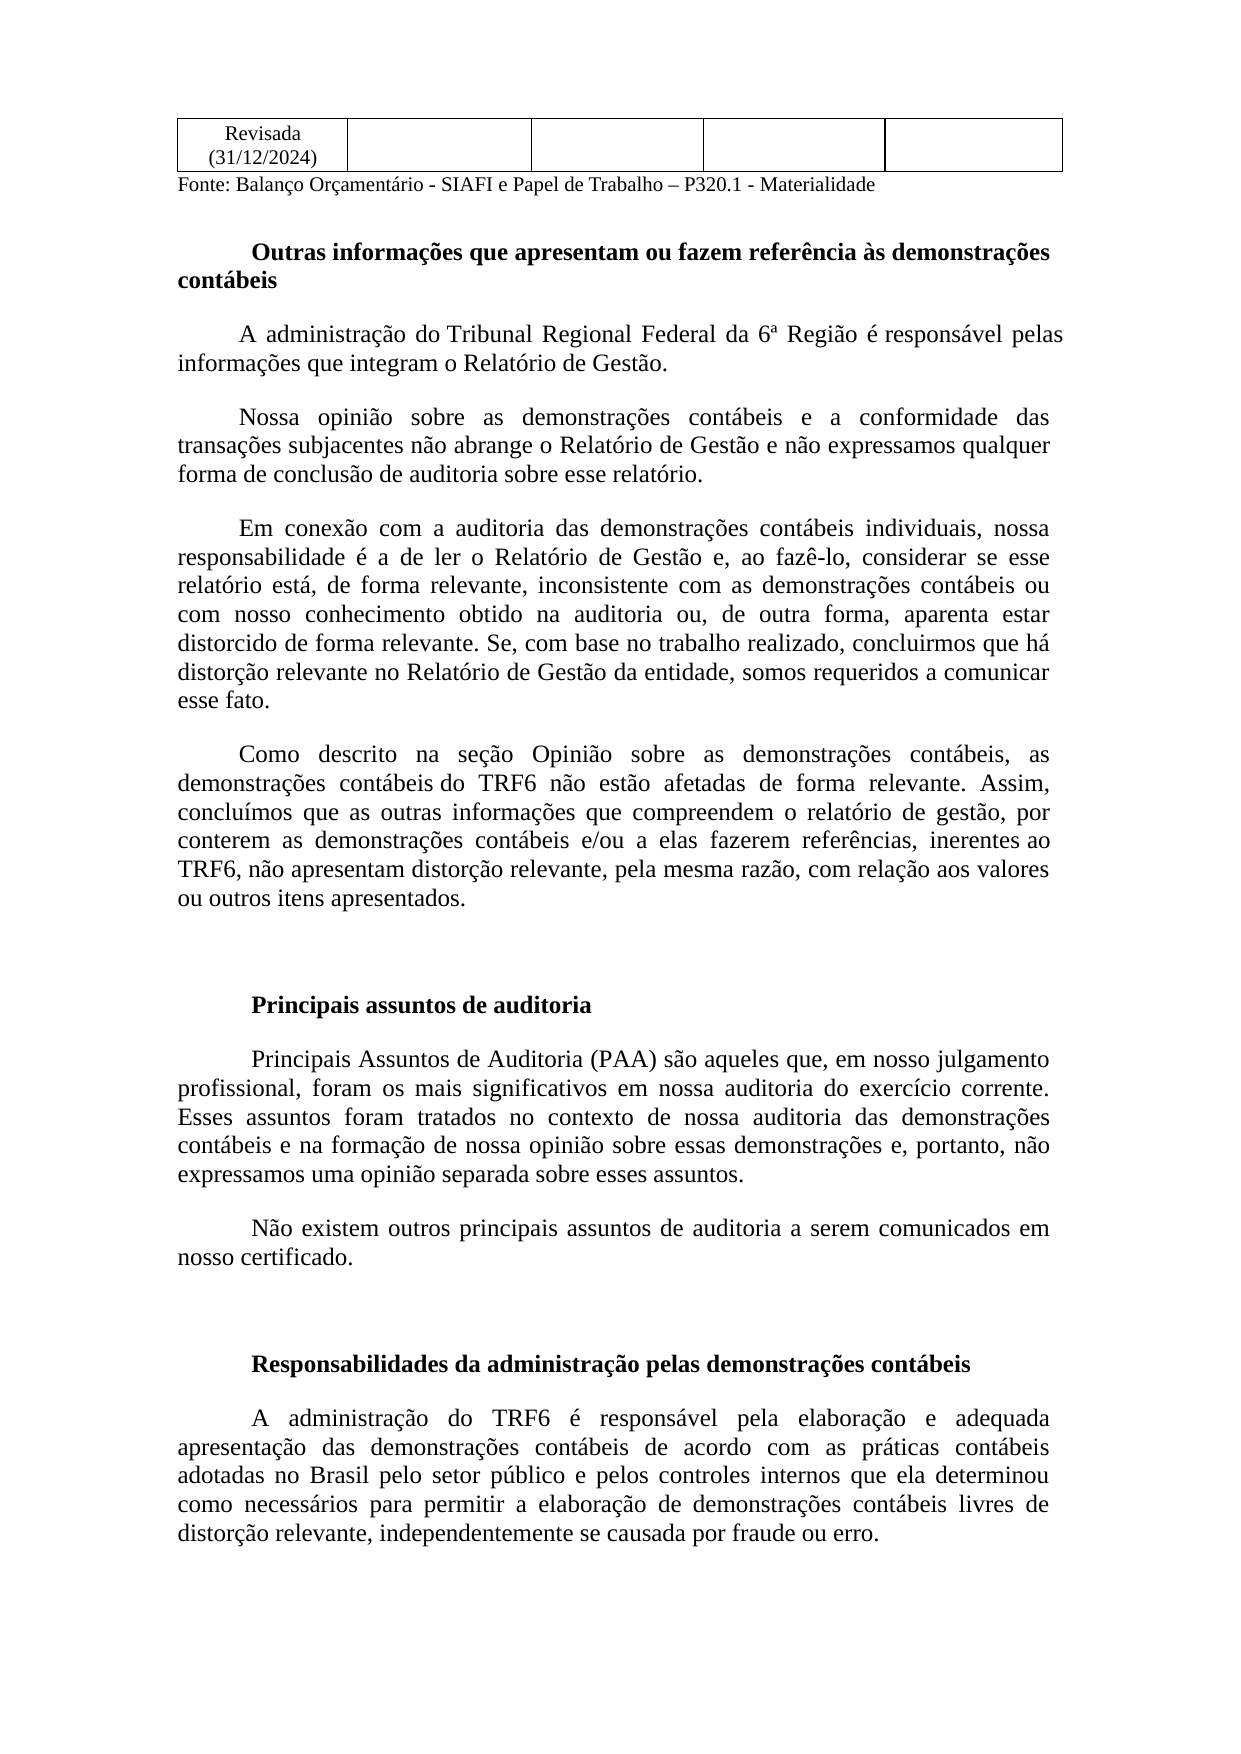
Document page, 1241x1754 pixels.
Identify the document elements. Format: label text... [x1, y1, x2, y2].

text Responsabilidades da administração pelas demonstrações contábeis [177, 1349, 1051, 1378]
table_cell Revisada (31/12/2024) [178, 119, 347, 171]
table_cell [348, 119, 531, 171]
text A administração do Tribunal Regional Federal da 6ª Região é responsável pelas informações que integram o Relatório de Gestão. [177, 319, 1063, 377]
text Em conexão com a auditoria das demonstrações contábeis individuais, nossa responsabilidade é a de ler o Relatório de Gestão e, ao fazê-lo, considerar se esse relatório está, de forma relevante, inconsistente com as demonstrações contábeis ou com nosso conhecimento obtido na auditoria ou, de outra forma, aparenta estar distorcido de forma relevante. Se, com base no trabalho realizado, concluirmos que há distorção relevante no Relatório de Gestão da entidade, somos requeridos a comunicar esse fato. [177, 513, 1051, 714]
text Como descrito na seção Opinião sobre as demonstrações contábeis, as demonstrações contábeis do TRF6 não estão afetadas de forma relevante. Assim, concluímos que as outras informações que compreendem o relatório de gestão, por conterem as demonstrações contábeis e/ou a elas fazerem referências, inerentes ao TRF6, não apresentam distorção relevante, pela mesma razão, com relação aos valores ou outros itens apresentados. [177, 739, 1051, 912]
text Nossa opinião sobre as demonstrações contábeis e a conformidade das transações subjacentes não abrange o Relatório de Gestão e não expressamos qualquer forma de conclusão de auditoria sobre esse relatório. [177, 402, 1051, 488]
text Principais assuntos de auditoria [177, 991, 1051, 1019]
table_cell [532, 119, 703, 171]
table_cell [704, 119, 884, 171]
text Principais Assuntos de Auditoria (PAA) são aqueles que, em nosso julgamento profissional, foram os mais significativos em nossa auditoria do exercício corrente. Esses assuntos foram tratados no contexto de nossa auditoria das demonstrações contábeis e na formação de nossa opinião sobre essas demonstrações e, portanto, não expressamos uma opinião separada sobre esses assuntos. [177, 1044, 1051, 1188]
text A administração do TRF6 é responsável pela elaboração e adequada apresentação das demonstrações contábeis de acordo com as práticas contábeis adotadas no Brasil pelo setor público e pelos controles internos que ela determinou como necessários para permitir a elaboração de demonstrações contábeis livres de distorção relevante, independentemente se causada por fraude ou erro. [177, 1403, 1051, 1547]
table_cell [886, 119, 1062, 171]
text Outras informações que apresentam ou fazem referência às demonstrações contábeis [177, 237, 1051, 294]
text Não existem outros principais assuntos de auditoria a serem comunicados em nosso certificado. [177, 1213, 1051, 1271]
text Fonte: Balanço Orçamentário - SIAFI e Papel de Trabalho – P320.1 - Materialidade [177, 172, 1051, 196]
